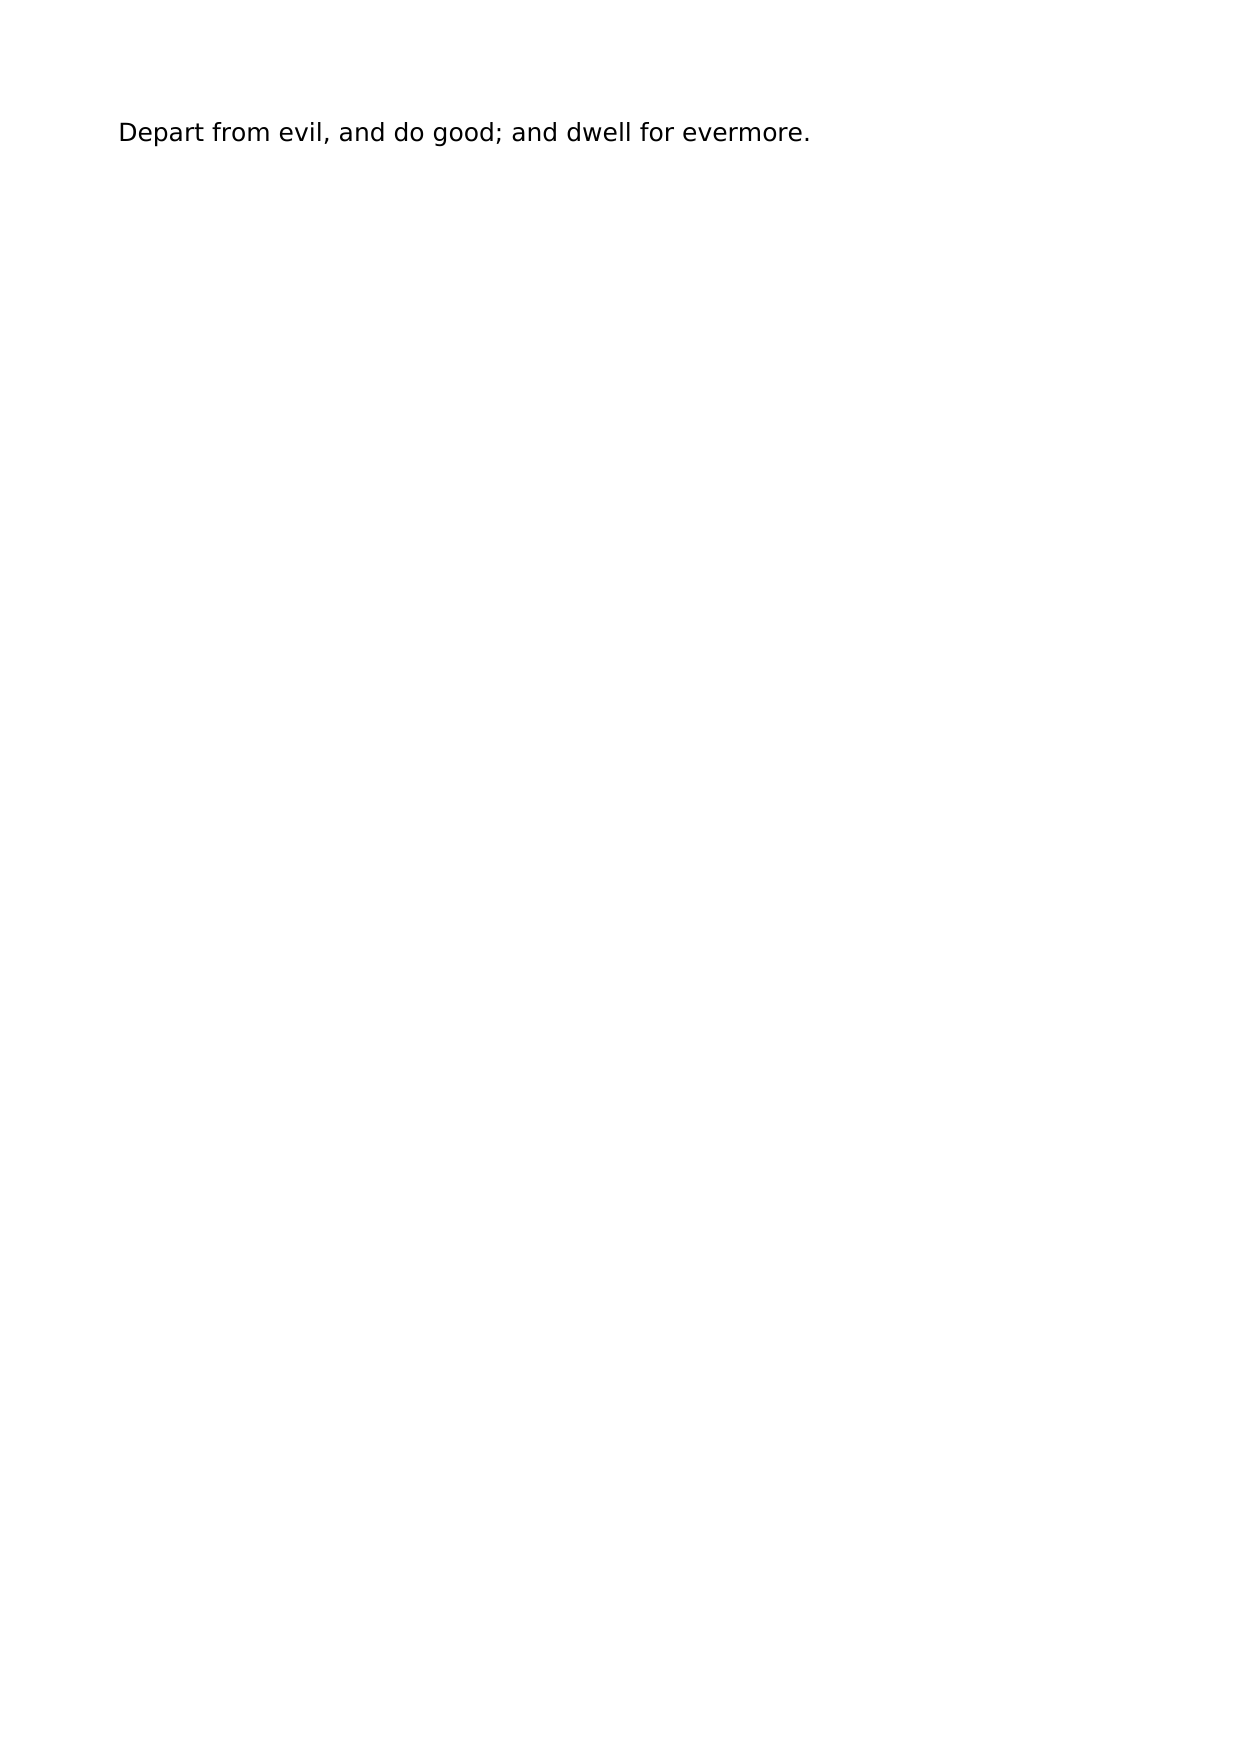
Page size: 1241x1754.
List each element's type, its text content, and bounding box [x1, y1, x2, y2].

text Depart from evil, and do good; and dwell for evermore. [118, 118, 1122, 147]
